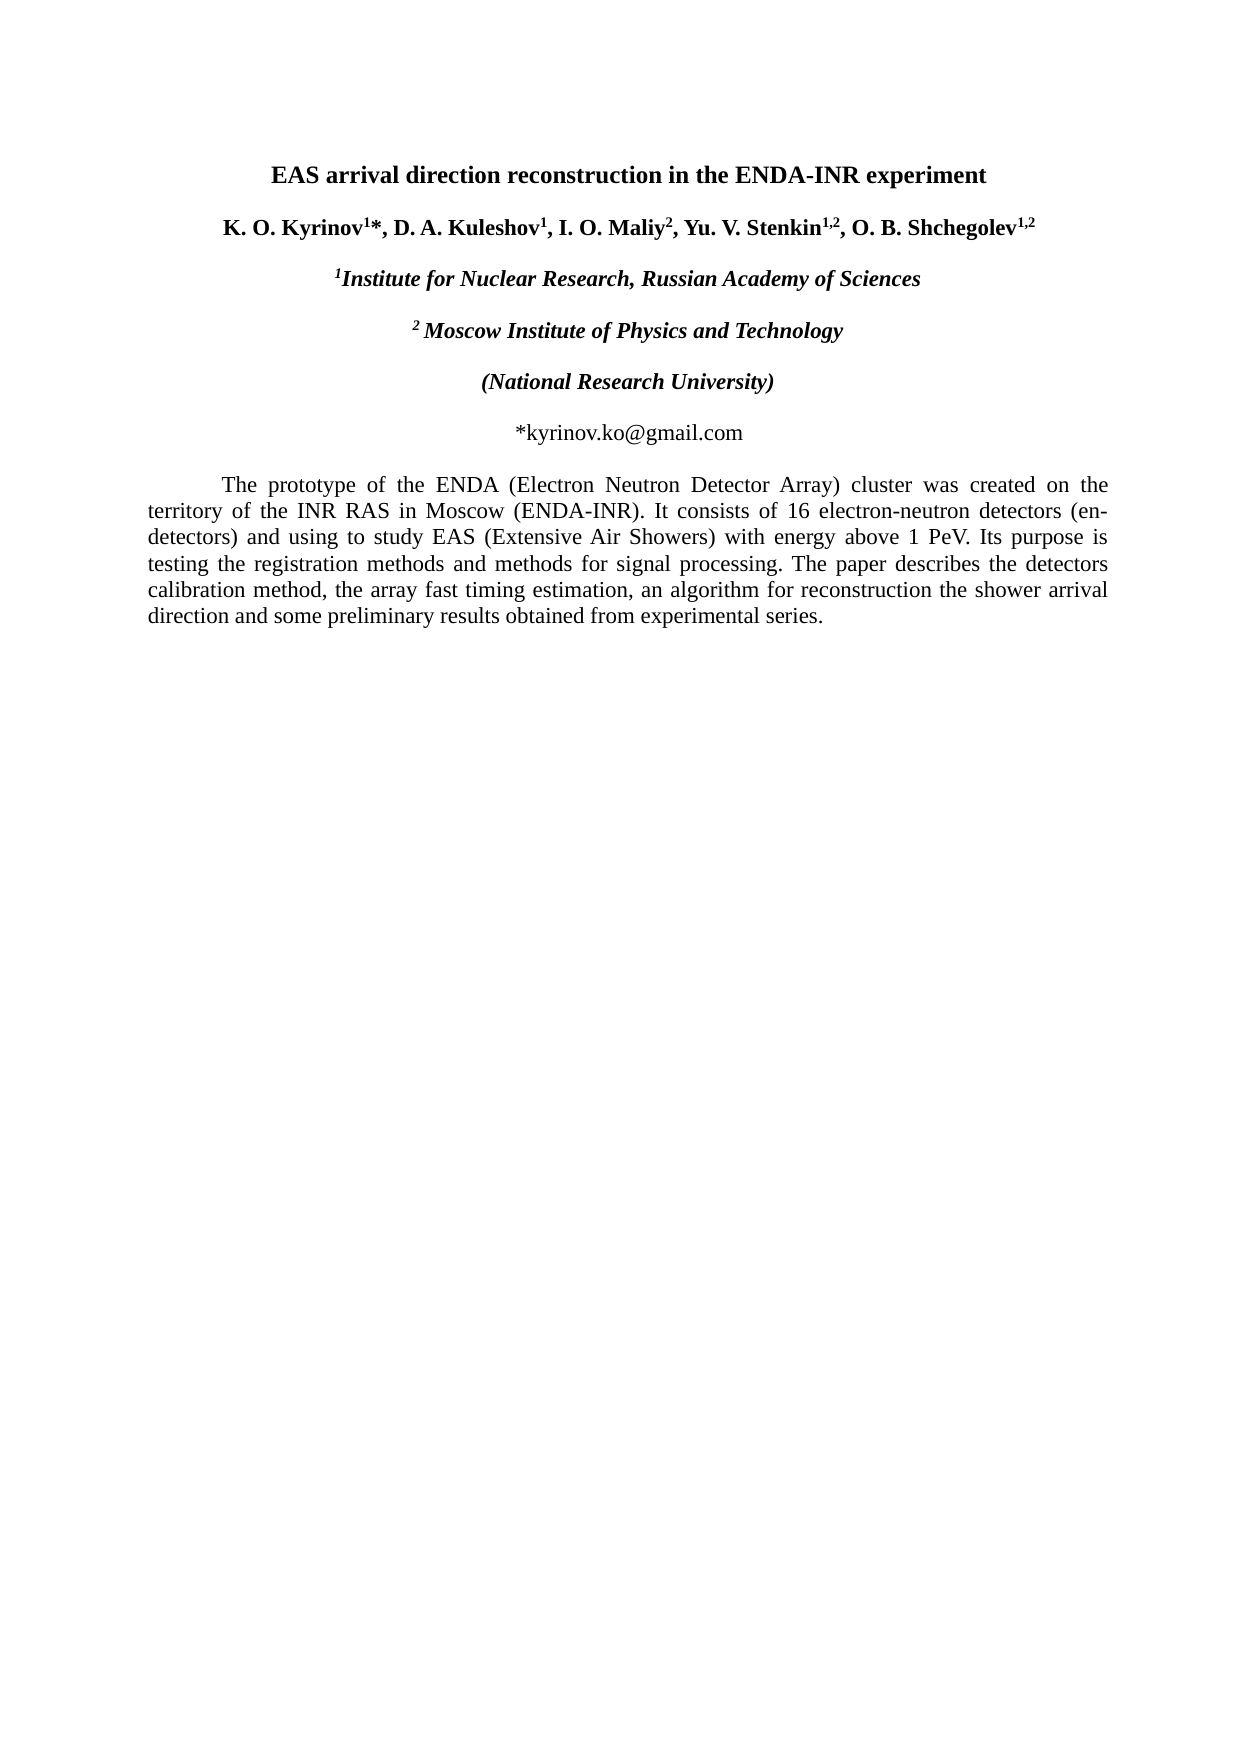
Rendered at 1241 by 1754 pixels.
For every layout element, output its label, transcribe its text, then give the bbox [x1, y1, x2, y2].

text *kyrinov.ko@gmail.com [148, 419, 1110, 446]
subtitle EAS arrival direction reconstruction in the ENDA-INR experiment [148, 160, 1110, 189]
text 1Institute for Nuclear Research, Russian Academy of Sciences [148, 265, 1110, 292]
text 2 Moscow Institute of Physics and Technology [148, 317, 1110, 343]
subtitle K. O. Kyrinov1*, D. A. Kuleshov1, I. O. Maliy2, Yu. V. Stenkin1,2, O. B. Shchegolev1,2 [148, 214, 1110, 240]
text (National Research University) [148, 368, 1110, 394]
text The prototype of the ENDA (Electron Neutron Detector Array) cluster was created on the territory of the INR RAS in Moscow (ENDA-INR). It consists of 16 electron-neutron detectors (en-detectors) and using to study EAS (Extensive Air Showers) with energy above 1 PeV. Its purpose is testing the registration methods and methods for signal processing. The paper describes the detectors calibration method, the array fast timing estimation, an algorithm for reconstruction the shower arrival direction and some preliminary results obtained from experimental series. [148, 471, 1110, 629]
